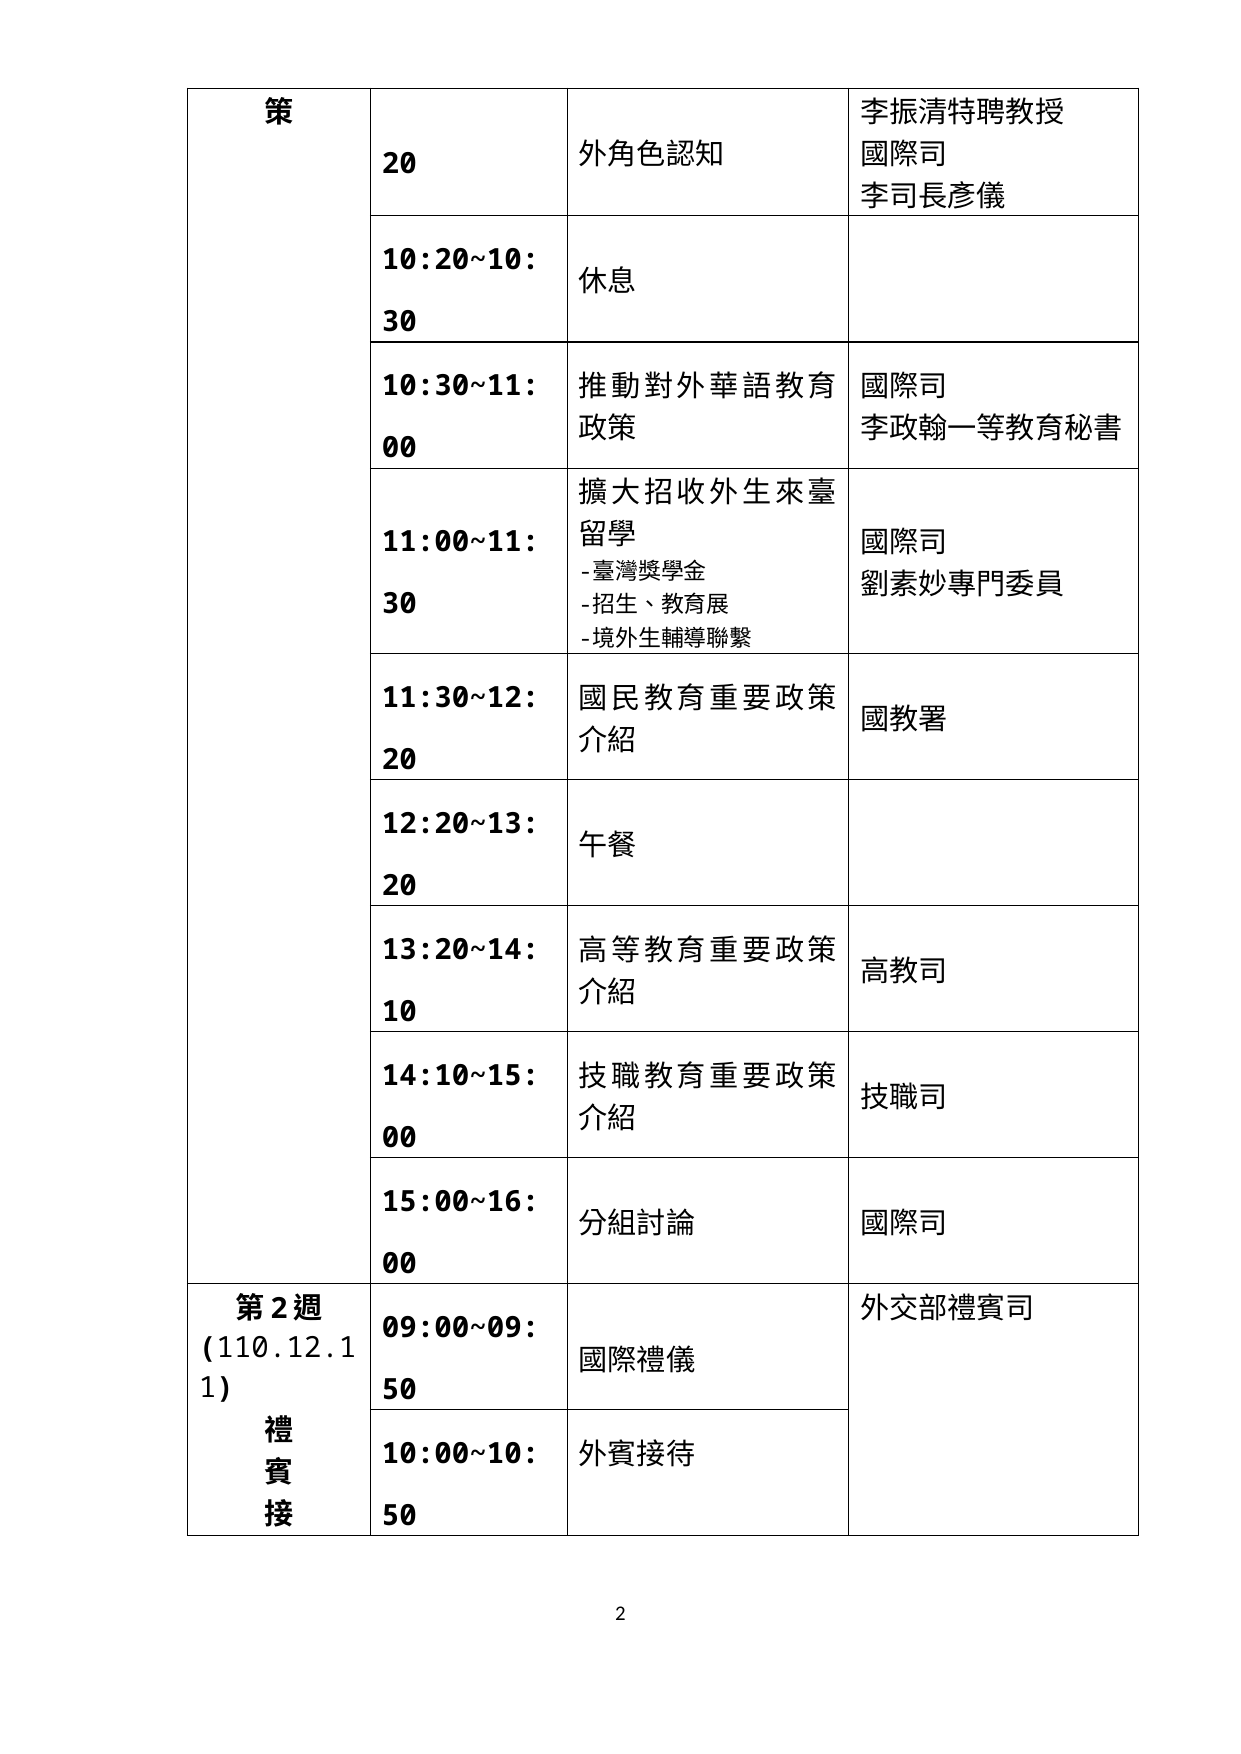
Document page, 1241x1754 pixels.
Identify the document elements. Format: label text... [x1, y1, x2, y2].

table_cell 李振清特聘教授 國際司 李司長彥儀 [849, 89, 1138, 215]
table_cell 策 [188, 89, 370, 1283]
table_cell 國際司 劉素妙專門委員 [849, 469, 1138, 653]
table_cell 10:00~10:50 [371, 1410, 567, 1535]
table_cell 10:20~10:30 [371, 216, 567, 341]
table_cell 國際禮儀 [568, 1284, 848, 1409]
table_cell 13:20~14:10 [371, 906, 567, 1031]
table_cell 外交部禮賓司 [849, 1284, 1138, 1535]
table_cell 擴大招收外生來臺留學 -臺灣獎學金 -招生、教育展 -境外生輔導聯繫 [568, 469, 848, 653]
table_cell 分組討論 [568, 1158, 848, 1283]
table_cell 14:10~15:00 [371, 1032, 567, 1157]
table_cell 推動對外華語教育政策 [568, 343, 848, 467]
table_cell 12:20~13:20 [371, 780, 567, 905]
table_cell 技職教育重要政策介紹 [568, 1032, 848, 1157]
table_cell [849, 216, 1138, 341]
table_cell 15:00~16:00 [371, 1158, 567, 1283]
table_cell 休息 [568, 216, 848, 341]
table_cell 外賓接待 [568, 1410, 848, 1535]
table_cell 高等教育重要政策介紹 [568, 906, 848, 1031]
table_cell 09:00~09:50 [371, 1284, 567, 1409]
table_cell 技職司 [849, 1032, 1138, 1157]
table_cell 午餐 [568, 780, 848, 905]
table_cell 10:30~11:00 [371, 343, 567, 467]
table_cell 第2週 (110.12.11) 禮 賓 接 [188, 1284, 370, 1535]
table_cell 國際司 李政翰一等教育秘書 [849, 343, 1138, 467]
table_cell 11:30~12:20 [371, 654, 567, 779]
table_cell 國民教育重要政策介紹 [568, 654, 848, 779]
table_cell 國際司 [849, 1158, 1138, 1283]
table_cell 高教司 [849, 906, 1138, 1031]
table_cell 外角色認知 [568, 89, 848, 215]
table_cell 國教署 [849, 654, 1138, 779]
table_cell 20 [371, 89, 567, 215]
table_cell 11:00~11:30 [371, 469, 567, 653]
table_cell [849, 780, 1138, 905]
